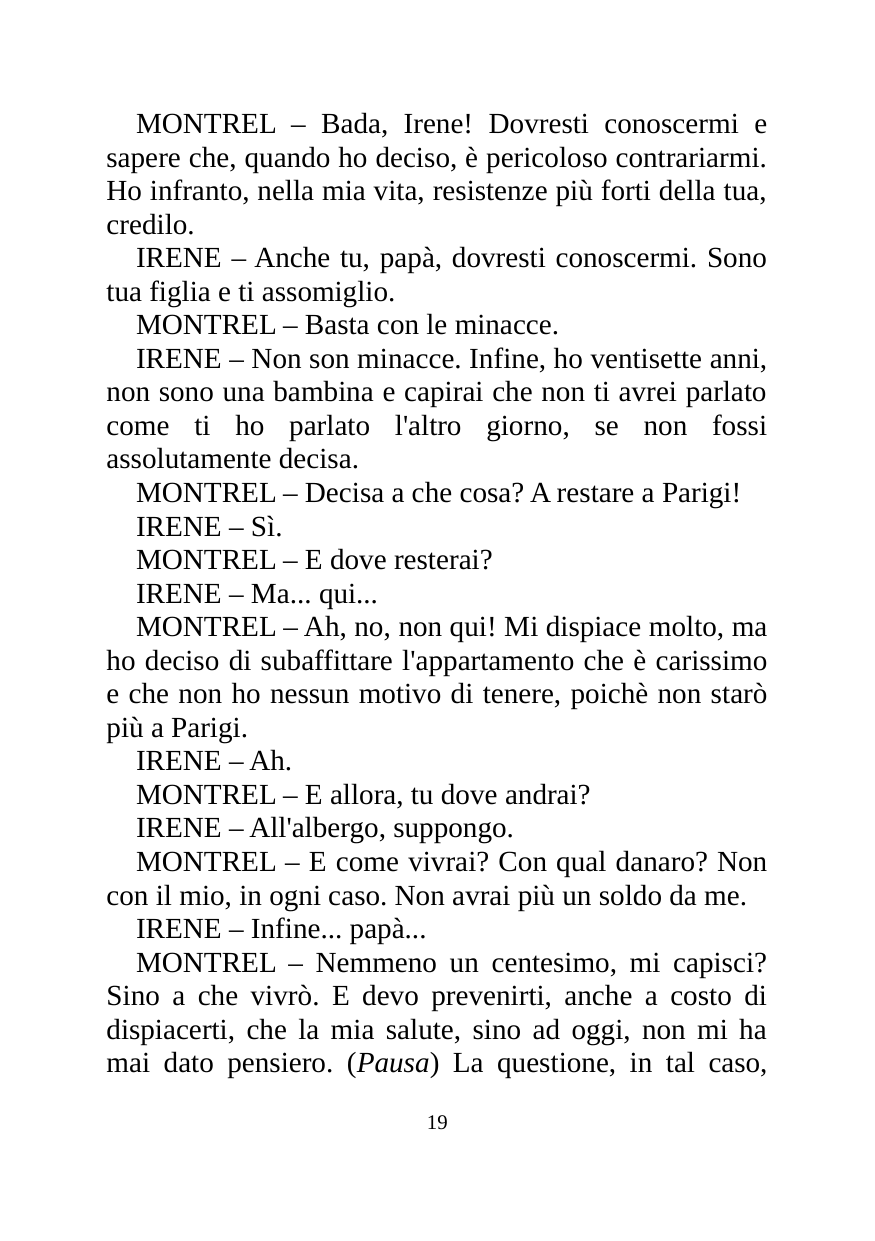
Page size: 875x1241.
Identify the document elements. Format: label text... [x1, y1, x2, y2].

text IRENE – Infine... papà... [106, 911, 768, 945]
text MONTREL – E allora, tu dove andrai? [106, 777, 768, 811]
text IRENE – Ah. [106, 743, 768, 777]
text IRENE – Sì. [106, 509, 768, 542]
text IRENE – Ma... qui... [106, 576, 768, 609]
text MONTREL – Decisa a che cosa? A restare a Parigi! [106, 475, 768, 509]
text IRENE – Anche tu, papà, dovresti conoscermi. Sono tua figlia e ti assomiglio. [106, 240, 768, 307]
text MONTREL – Bada, Irene! Dovresti conoscermi e sapere che, quando ho deciso, è pericoloso contrariarmi. Ho infranto, nella mia vita, resistenze più forti della tua, credilo. [106, 106, 768, 240]
text IRENE – All'albergo, suppongo. [106, 811, 768, 844]
text MONTREL – E dove resterai? [106, 542, 768, 576]
text MONTREL – Basta con le minacce. [106, 307, 768, 341]
text MONTREL – E come vivrai? Con qual danaro? Non con il mio, in ogni caso. Non avrai più un soldo da me. [106, 844, 768, 911]
text MONTREL – Nemmeno un centesimo, mi capisci? Sino a che vivrò. E devo prevenirti, anche a costo di dispiacerti, che la mia salute, sino ad oggi, non mi ha mai dato pensiero. (Pausa) La questione, in tal caso, [106, 945, 768, 1079]
text IRENE – Non son minacce. Infine, ho ventisette anni, non sono una bambina e capirai che non ti avrei parlato come ti ho parlato l'altro giorno, se non fossi assolutamente decisa. [106, 341, 768, 475]
text MONTREL – Ah, no, non qui! Mi dispiace molto, ma ho deciso di subaffittare l'appartamento che è carissimo e che non ho nessun motivo di tenere, poichè non starò più a Parigi. [106, 609, 768, 743]
